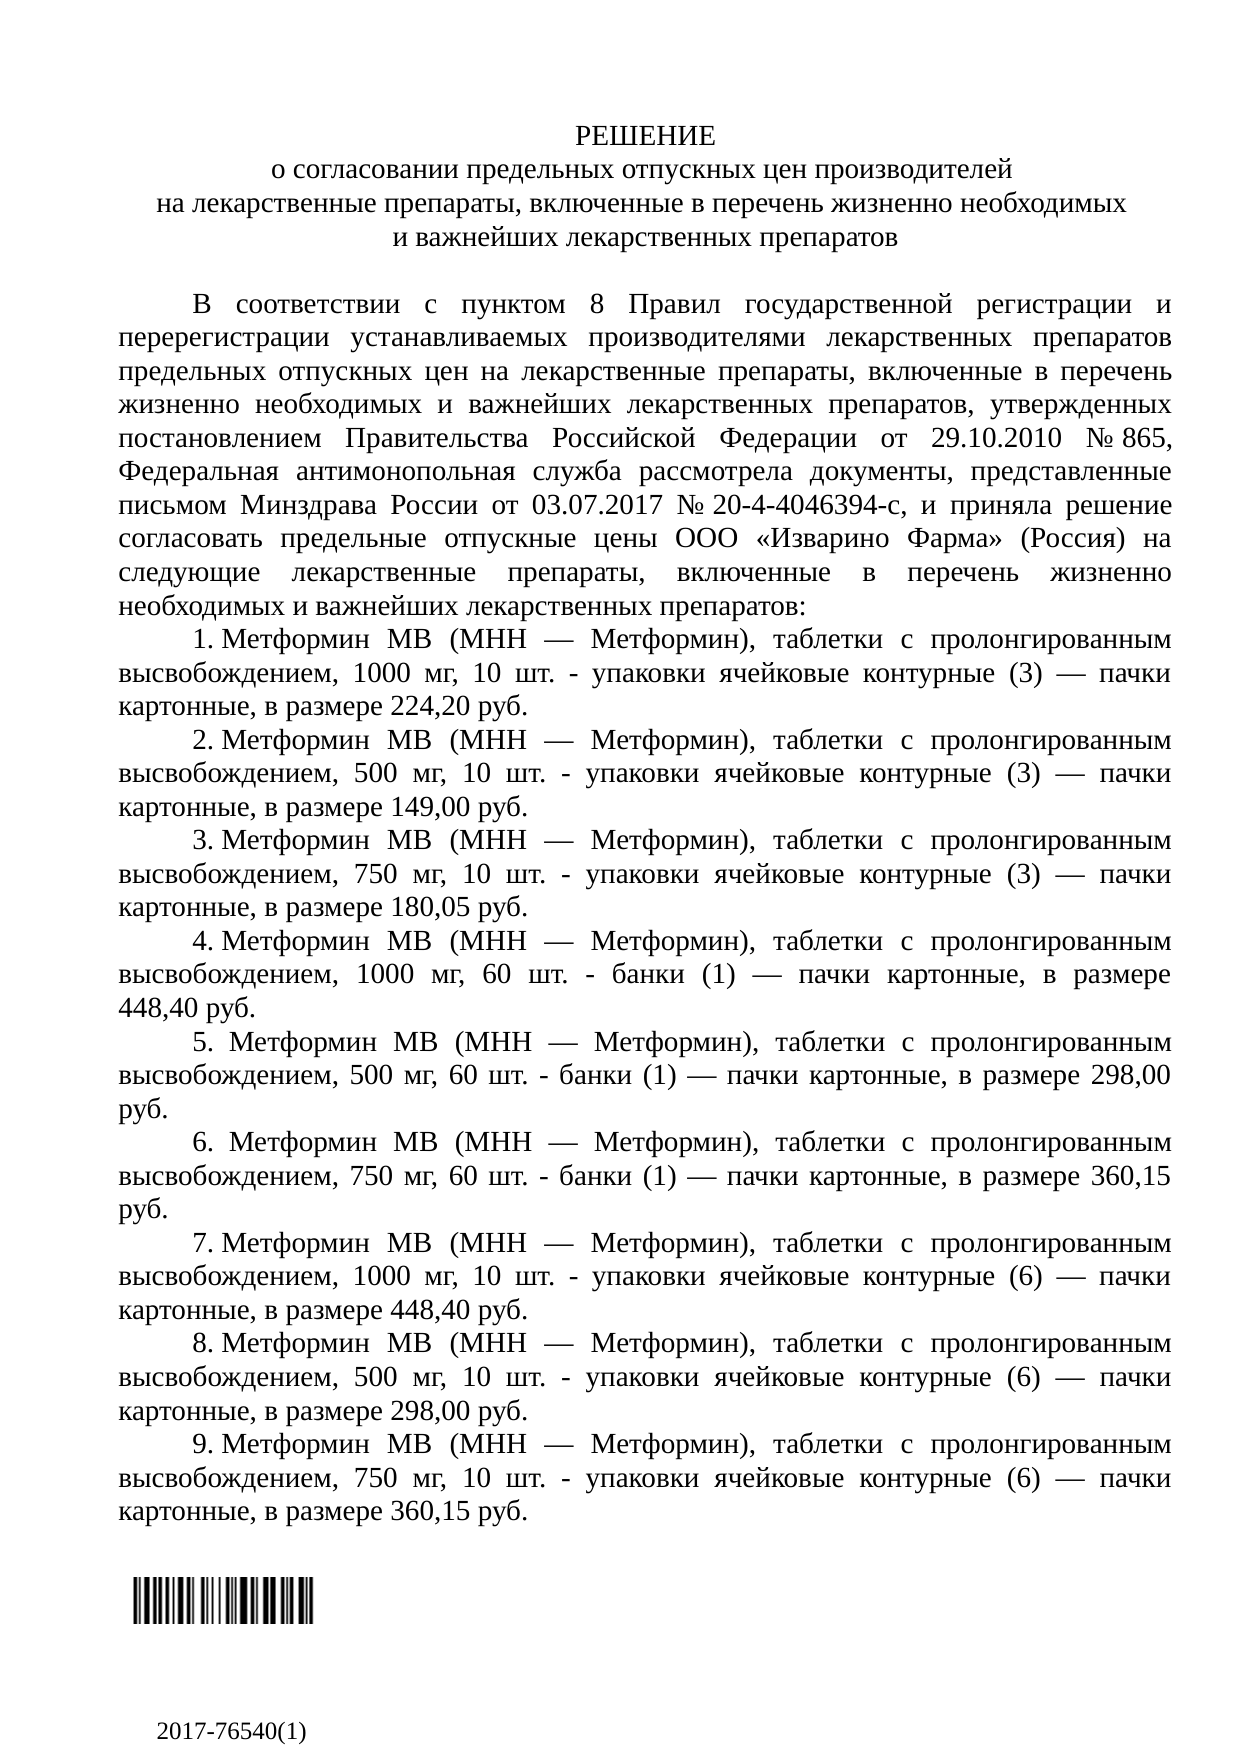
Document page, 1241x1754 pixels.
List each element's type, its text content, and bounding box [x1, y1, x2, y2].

text 6. Метформин МВ (МНН — Метформин), таблетки с пролонгированным высвобождением, 750 мг, 60 шт. - банки (1) — пачки картонные, в размере 360,15 руб. [118, 1124, 1173, 1225]
text 4. Метформин МВ (МНН — Метформин), таблетки с пролонгированным высвобождением, 1000 мг, 60 шт. - банки (1) — пачки картонные, в размере 448,40 руб. [118, 923, 1173, 1024]
text 5. Метформин МВ (МНН — Метформин), таблетки с пролонгированным высвобождением, 500 мг, 60 шт. - банки (1) — пачки картонные, в размере 298,00 руб. [118, 1024, 1173, 1124]
text 3. Метформин МВ (МНН — Метформин), таблетки с пролонгированным высвобождением, 750 мг, 10 шт. - упаковки ячейковые контурные (3) — пачки картонные, в размере 180,05 руб. [118, 822, 1173, 923]
text РЕШЕНИЕ [118, 118, 1173, 152]
text 7. Метформин МВ (МНН — Метформин), таблетки с пролонгированным высвобождением, 1000 мг, 10 шт. - упаковки ячейковые контурные (6) — пачки картонные, в размере 448,40 руб. [118, 1225, 1173, 1326]
text о согласовании предельных отпускных цен производителей [118, 152, 1173, 185]
text 2. Метформин МВ (МНН — Метформин), таблетки с пролонгированным высвобождением, 500 мг, 10 шт. - упаковки ячейковые контурные (3) — пачки картонные, в размере 149,00 руб. [118, 722, 1173, 822]
text 9. Метформин МВ (МНН — Метформин), таблетки с пролонгированным высвобождением, 750 мг, 10 шт. - упаковки ячейковые контурные (6) — пачки картонные, в размере 360,15 руб. [118, 1426, 1173, 1527]
text и важнейших лекарственных препаратов [118, 219, 1173, 252]
text В соответствии с пунктом 8 Правил государственной регистрации и перерегистрации устанавливаемых производителями лекарственных препаратов предельных отпускных цен на лекарственные препараты, включенные в перечень жизненно необходимых и важнейших лекарственных препаратов, утвержденных постановлением Правительства Российской Федерации от 29.10.2010 № 865, Федеральная антимонопольная служба рассмотрела документы, представленные письмом Минздрава России от 03.07.2017 № 20-4-4046394-с, и приняла решение согласовать предельные отпускные цены ООО «Изварино Фарма» (Россия) на следующие лекарственные препараты, включенные в перечень жизненно необходимых и важнейших лекарственных препаратов: [118, 286, 1173, 621]
text на лекарственные препараты, включенные в перечень жизненно необходимых [118, 185, 1173, 219]
text 8. Метформин МВ (МНН — Метформин), таблетки с пролонгированным высвобождением, 500 мг, 10 шт. - упаковки ячейковые контурные (6) — пачки картонные, в размере 298,00 руб. [118, 1326, 1173, 1426]
text 1. Метформин МВ (МНН — Метформин), таблетки с пролонгированным высвобождением, 1000 мг, 10 шт. - упаковки ячейковые контурные (3) — пачки картонные, в размере 224,20 руб. [118, 621, 1173, 722]
picture [118, 1577, 331, 1624]
